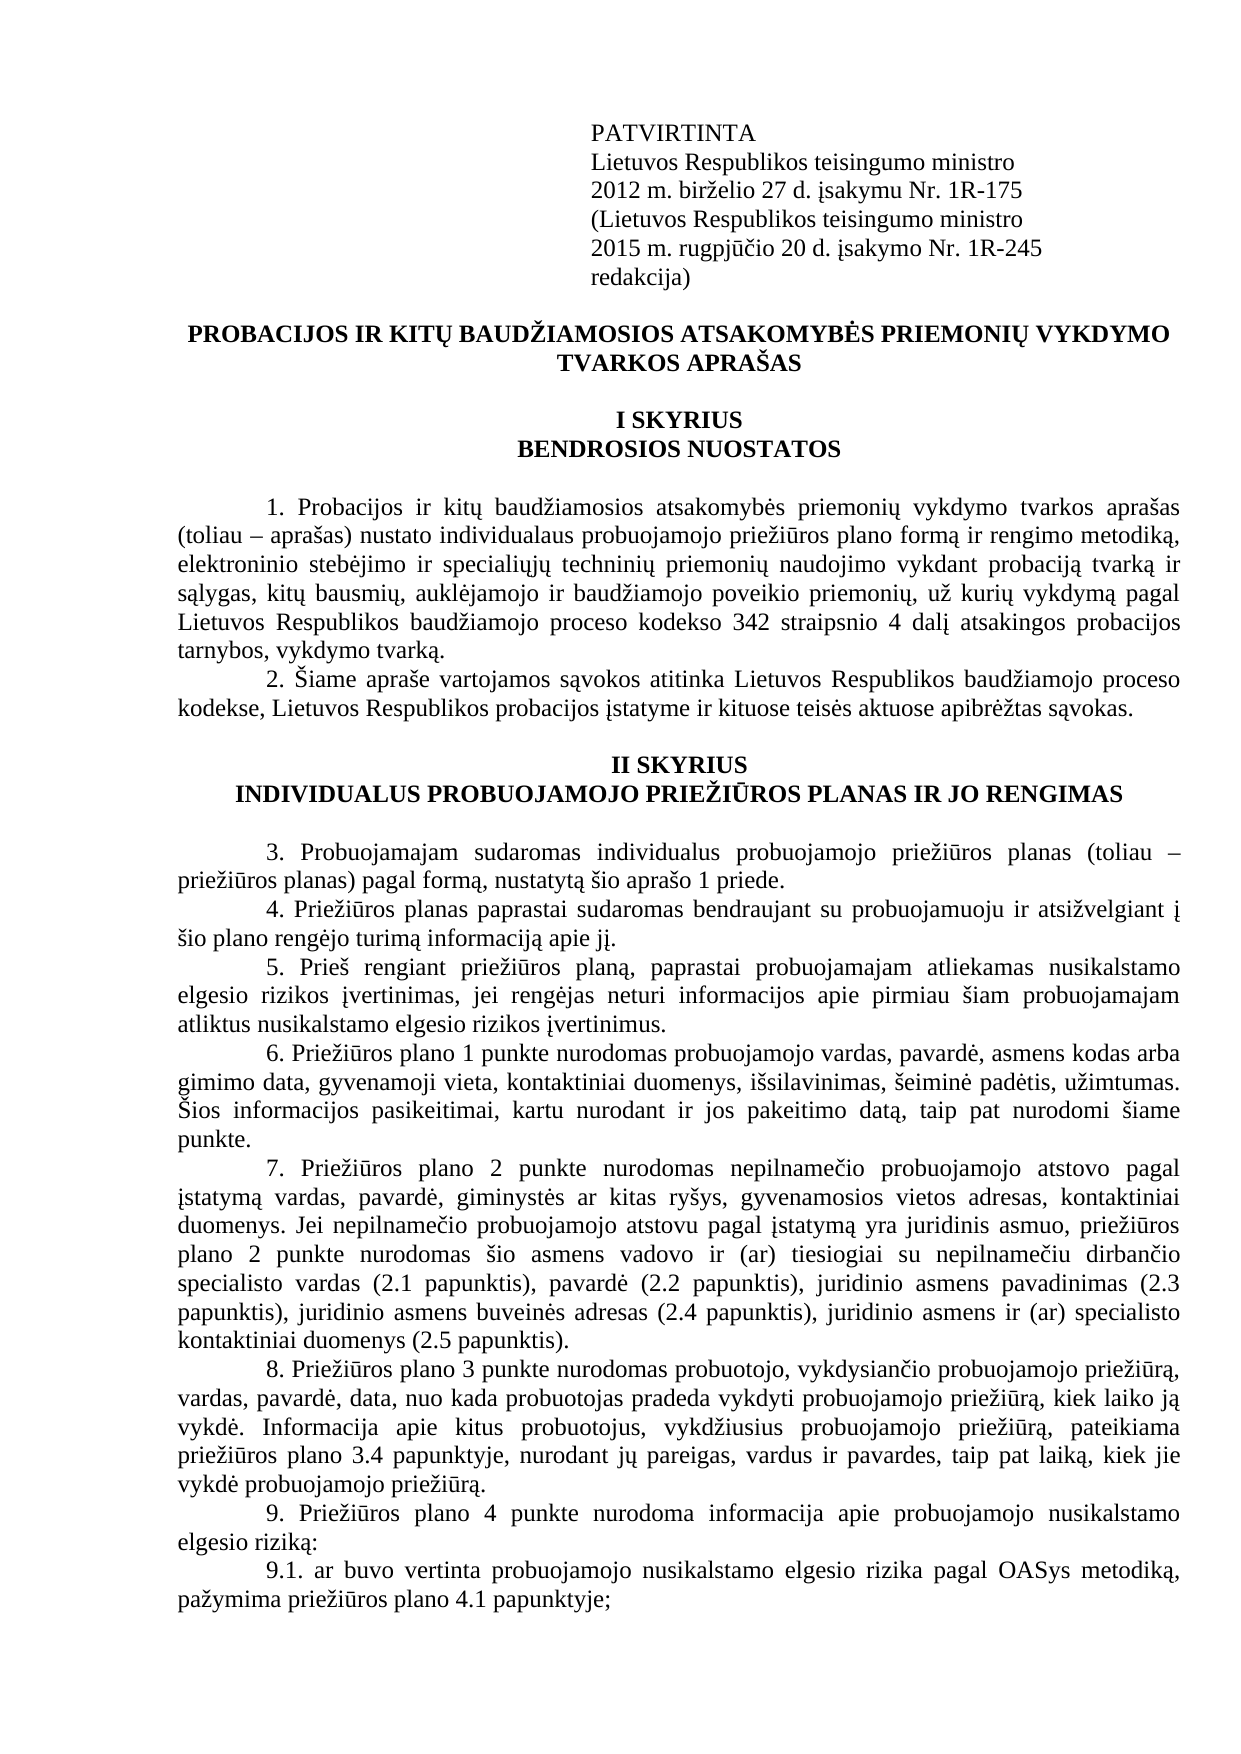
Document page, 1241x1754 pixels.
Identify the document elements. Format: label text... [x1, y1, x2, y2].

text 8. Priežiūros plano 3 punkte nurodomas probuotojo, vykdysiančio probuojamojo priežiūrą, vardas, pavardė, data, nuo kada probuotojas pradeda vykdyti probuojamojo priežiūrą, kiek laiko ją vykdė. Informacija apie kitus probuotojus, vykdžiusius probuojamojo priežiūrą, pateikiama priežiūros plano 3.4 papunktyje, nurodant jų pareigas, vardus ir pavardes, taip pat laiką, kiek jie vykdė probuojamojo priežiūrą. [177, 1354, 1181, 1498]
text 1. Probacijos ir kitų baudžiamosios atsakomybės priemonių vykdymo tvarkos aprašas (toliau – aprašas) nustato individualaus probuojamojo priežiūros plano formą ir rengimo metodiką, elektroninio stebėjimo ir specialiųjų techninių priemonių naudojimo vykdant probaciją tvarką ir sąlygas, kitų bausmių, auklėjamojo ir baudžiamojo poveikio priemonių, už kurių vykdymą pagal Lietuvos Respublikos baudžiamojo proceso kodekso 342 straipsnio 4 dalį atsakingos probacijos tarnybos, vykdymo tvarką. [177, 492, 1181, 664]
text 2015 m. rugpjūčio 20 d. įsakymo Nr. 1R-245 [591, 233, 1181, 262]
text INDIVIDUALUS PROBUOJAMOJO PRIEŽIŪROS PLANAS IR JO RENGIMAS [177, 779, 1181, 808]
text Lietuvos Respublikos teisingumo ministro [177, 147, 1181, 176]
text 9. Priežiūros plano 4 punkte nurodoma informacija apie probuojamojo nusikalstamo elgesio riziką: [177, 1498, 1181, 1556]
text II SKYRIUS [177, 751, 1181, 779]
text PATVIRTINTA [177, 118, 1181, 147]
text redakcija) [591, 262, 1181, 291]
text 9.1. ar buvo vertinta probuojamojo nusikalstamo elgesio rizika pagal OASys metodiką, pažymima priežiūros plano 4.1 papunktyje; [177, 1556, 1181, 1613]
text 7. Priežiūros plano 2 punkte nurodomas nepilnamečio probuojamojo atstovo pagal įstatymą vardas, pavardė, giminystės ar kitas ryšys, gyvenamosios vietos adresas, kontaktiniai duomenys. Jei nepilnamečio probuojamojo atstovu pagal įstatymą yra juridinis asmuo, priežiūros plano 2 punkte nurodomas šio asmens vadovo ir (ar) tiesiogiai su nepilnamečiu dirbančio specialisto vardas (2.1 papunktis), pavardė (2.2 papunktis), juridinio asmens pavadinimas (2.3 papunktis), juridinio asmens buveinės adresas (2.4 papunktis), juridinio asmens ir (ar) specialisto kontaktiniai duomenys (2.5 papunktis). [177, 1153, 1181, 1354]
text I SKYRIUS [177, 406, 1181, 434]
text 2012 m. birželio 27 d. įsakymu Nr. 1R-175 [591, 176, 1181, 204]
text BENDROSIOS NUOSTATOS [177, 434, 1181, 463]
text (Lietuvos Respublikos teisingumo ministro [591, 204, 1181, 233]
text 6. Priežiūros plano 1 punkte nurodomas probuojamojo vardas, pavardė, asmens kodas arba gimimo data, gyvenamoji vieta, kontaktiniai duomenys, išsilavinimas, šeiminė padėtis, užimtumas. Šios informacijos pasikeitimai, kartu nurodant ir jos pakeitimo datą, taip pat nurodomi šiame punkte. [177, 1038, 1181, 1153]
text PROBACIJOS IR KITŲ BAUDŽIAMOSIOS ATSAKOMYBĖS PRIEMONIŲ VYKDYMO TVARKOS APRAŠAS [177, 319, 1181, 377]
text 3. Probuojamajam sudaromas individualus probuojamojo priežiūros planas (toliau – priežiūros planas) pagal formą, nustatytą šio aprašo 1 priede. [177, 837, 1181, 894]
text 2. Šiame apraše vartojamos sąvokos atitinka Lietuvos Respublikos baudžiamojo proceso kodekse, Lietuvos Respublikos probacijos įstatyme ir kituose teisės aktuose apibrėžtas sąvokas. [177, 664, 1181, 722]
text 4. Priežiūros planas paprastai sudaromas bendraujant su probuojamuoju ir atsižvelgiant į šio plano rengėjo turimą informaciją apie jį. [177, 894, 1181, 952]
text 5. Prieš rengiant priežiūros planą, paprastai probuojamajam atliekamas nusikalstamo elgesio rizikos įvertinimas, jei rengėjas neturi informacijos apie pirmiau šiam probuojamajam atliktus nusikalstamo elgesio rizikos įvertinimus. [177, 952, 1181, 1038]
